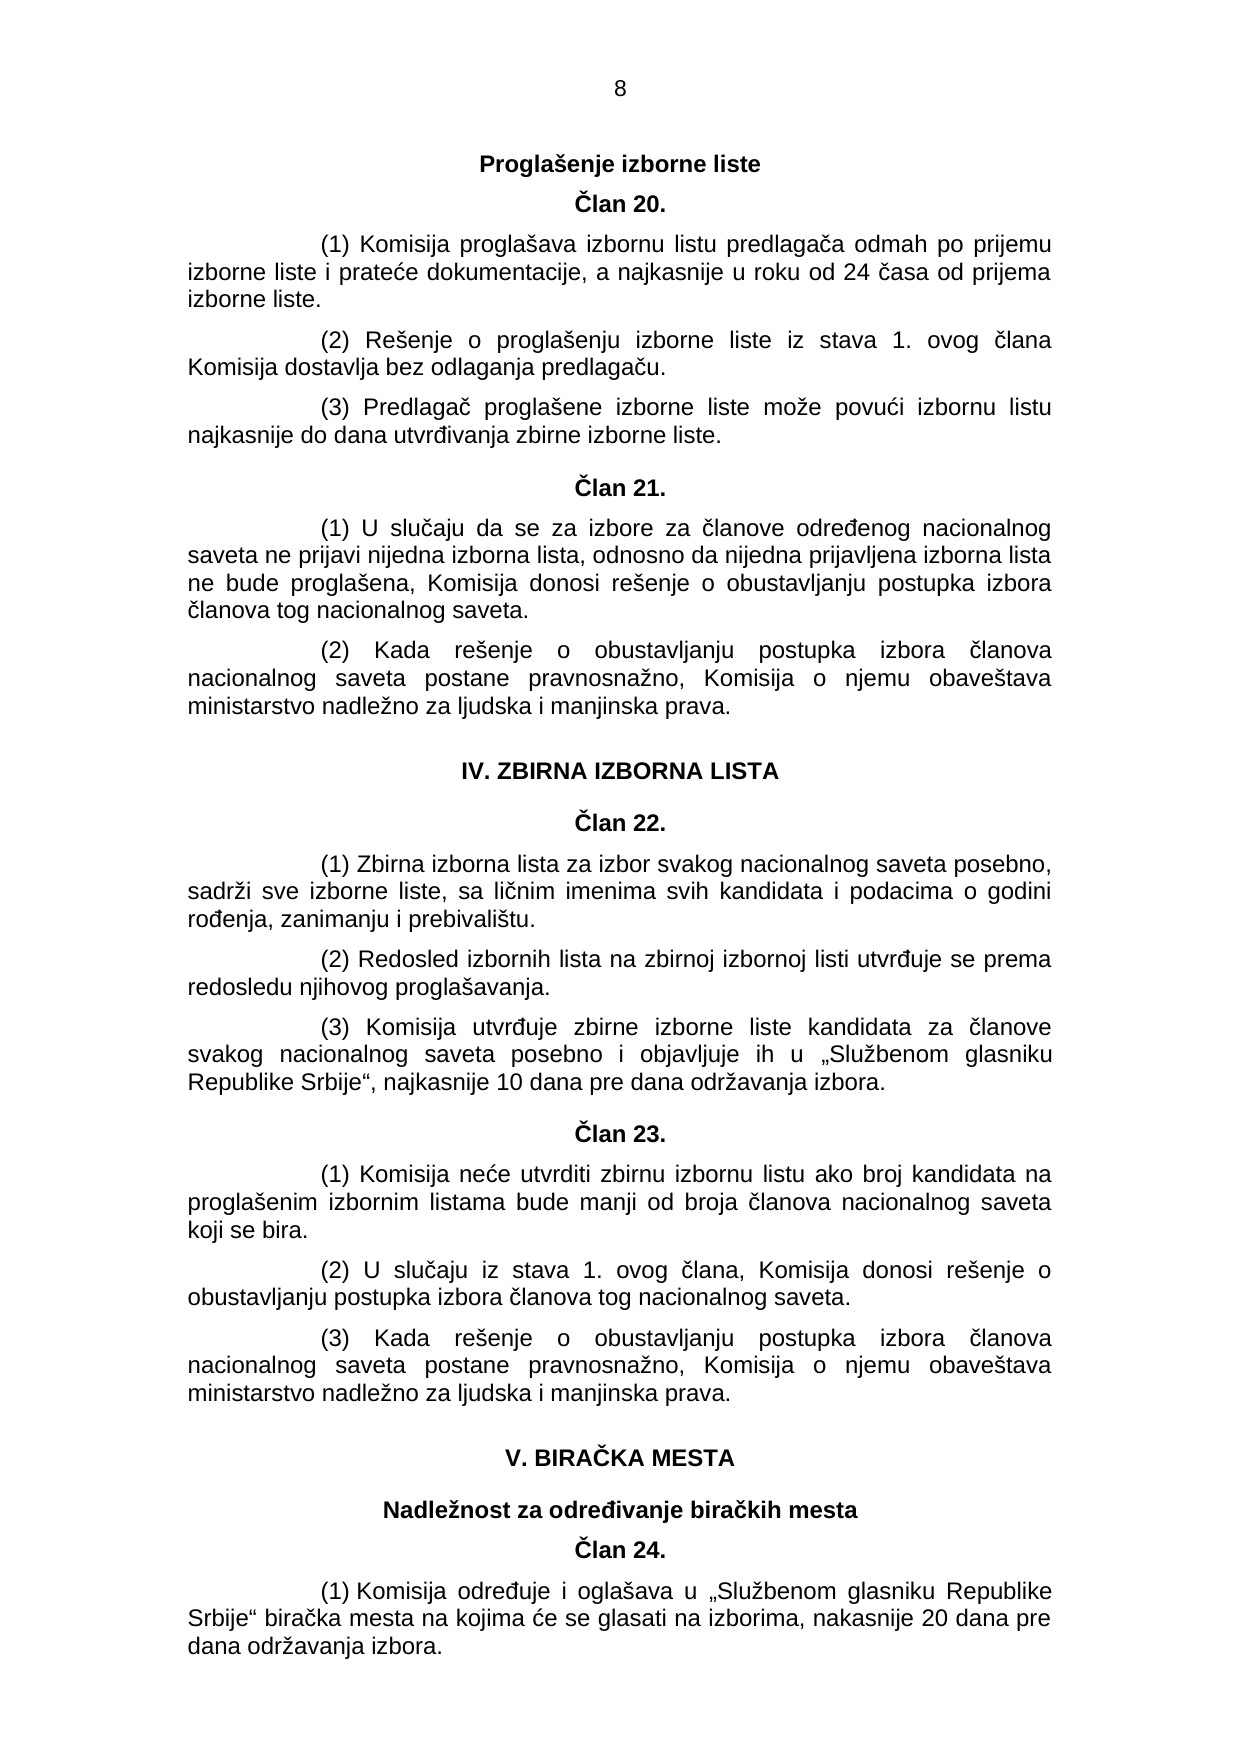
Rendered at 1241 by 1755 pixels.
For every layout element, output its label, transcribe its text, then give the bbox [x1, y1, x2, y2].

text (3) Komisija utvrđuje zbirne izborne liste kandidata za članove svakog nacionalnog saveta posebno i objavljuje ih u „Službenom glasniku Republike Srbije“, najkasnije 10 dana pre dana održavanja izbora. [187, 1012, 1053, 1095]
text Član 21. [187, 473, 1053, 501]
text Proglašenje izborne liste [187, 150, 1053, 178]
text (1) U slučaju da se za izbore za članove određenog nacionalnog saveta ne prijavi nijedna izborna lista, odnosno da nijedna prijavljena izborna lista ne bude proglašena, Komisija donosi rešenje o obustavljanju postupka izbora članova tog nacionalnog saveta. [187, 513, 1053, 624]
text Član 23. [187, 1120, 1053, 1148]
text (2) Kada rešenje o obustavljanju postupka izbora članova nacionalnog saveta postane pravnosnažno, Komisija o njemu obaveštava ministarstvo nadležno za ljudska i manjinska prava. [187, 636, 1053, 719]
text Član 24. [187, 1536, 1053, 1564]
text V. BIRAČKA MESTA [187, 1444, 1053, 1471]
text (3) Kada rešenje o obustavljanju postupka izbora članova nacionalnog saveta postane pravnosnažno, Komisija o njemu obaveštava ministarstvo nadležno za ljudska i manjinska prava. [187, 1323, 1053, 1406]
text Član 22. [187, 809, 1053, 837]
text (1) Komisija određuje i oglašava u „Službenom glasniku Republike Srbije“ biračka mesta na kojima će se glasati na izborima, nakasnije 20 dana pre dana održavanja izbora. [187, 1577, 1053, 1659]
text (2) Rešenje o proglašenju izborne liste iz stava 1. ovog člana Komisija dostavlja bez odlaganja predlagaču. [187, 326, 1053, 381]
text (2) Redosled izbornih lista na zbirnoj izbornoj listi utvrđuje se prema redosledu njihovog proglašavanja. [187, 945, 1053, 1000]
text IV. ZBIRNA IZBORNA LISTA [187, 757, 1053, 784]
text (2) U slučaju iz stava 1. ovog člana, Komisija donosi rešenje o obustavljanju postupka izbora članova tog nacionalnog saveta. [187, 1256, 1053, 1311]
text (1) Komisija proglašava izbornu listu predlagača odmah po prijemu izborne liste i prateće dokumentacije, a najkasnije u roku od 24 časa od prijema izborne liste. [187, 230, 1053, 313]
text Član 20. [187, 190, 1053, 218]
text (1) Komisija neće utvrditi zbirnu izbornu listu ako broj kandidata na proglašenim izbornim listama bude manji od broja članova nacionalnog saveta koji se bira. [187, 1160, 1053, 1243]
text (3) Predlagač proglašene izborne liste može povući izbornu listu najkasnije do dana utvrđivanja zbirne izborne liste. [187, 393, 1053, 448]
text (1) Zbirna izborna lista za izbor svakog nacionalnog saveta posebno, sadrži sve izborne liste, sa ličnim imenima svih kandidata i podacima o godini rođenja, zanimanju i prebivalištu. [187, 849, 1053, 932]
text Nadležnost za određivanje biračkih mesta [187, 1496, 1053, 1524]
